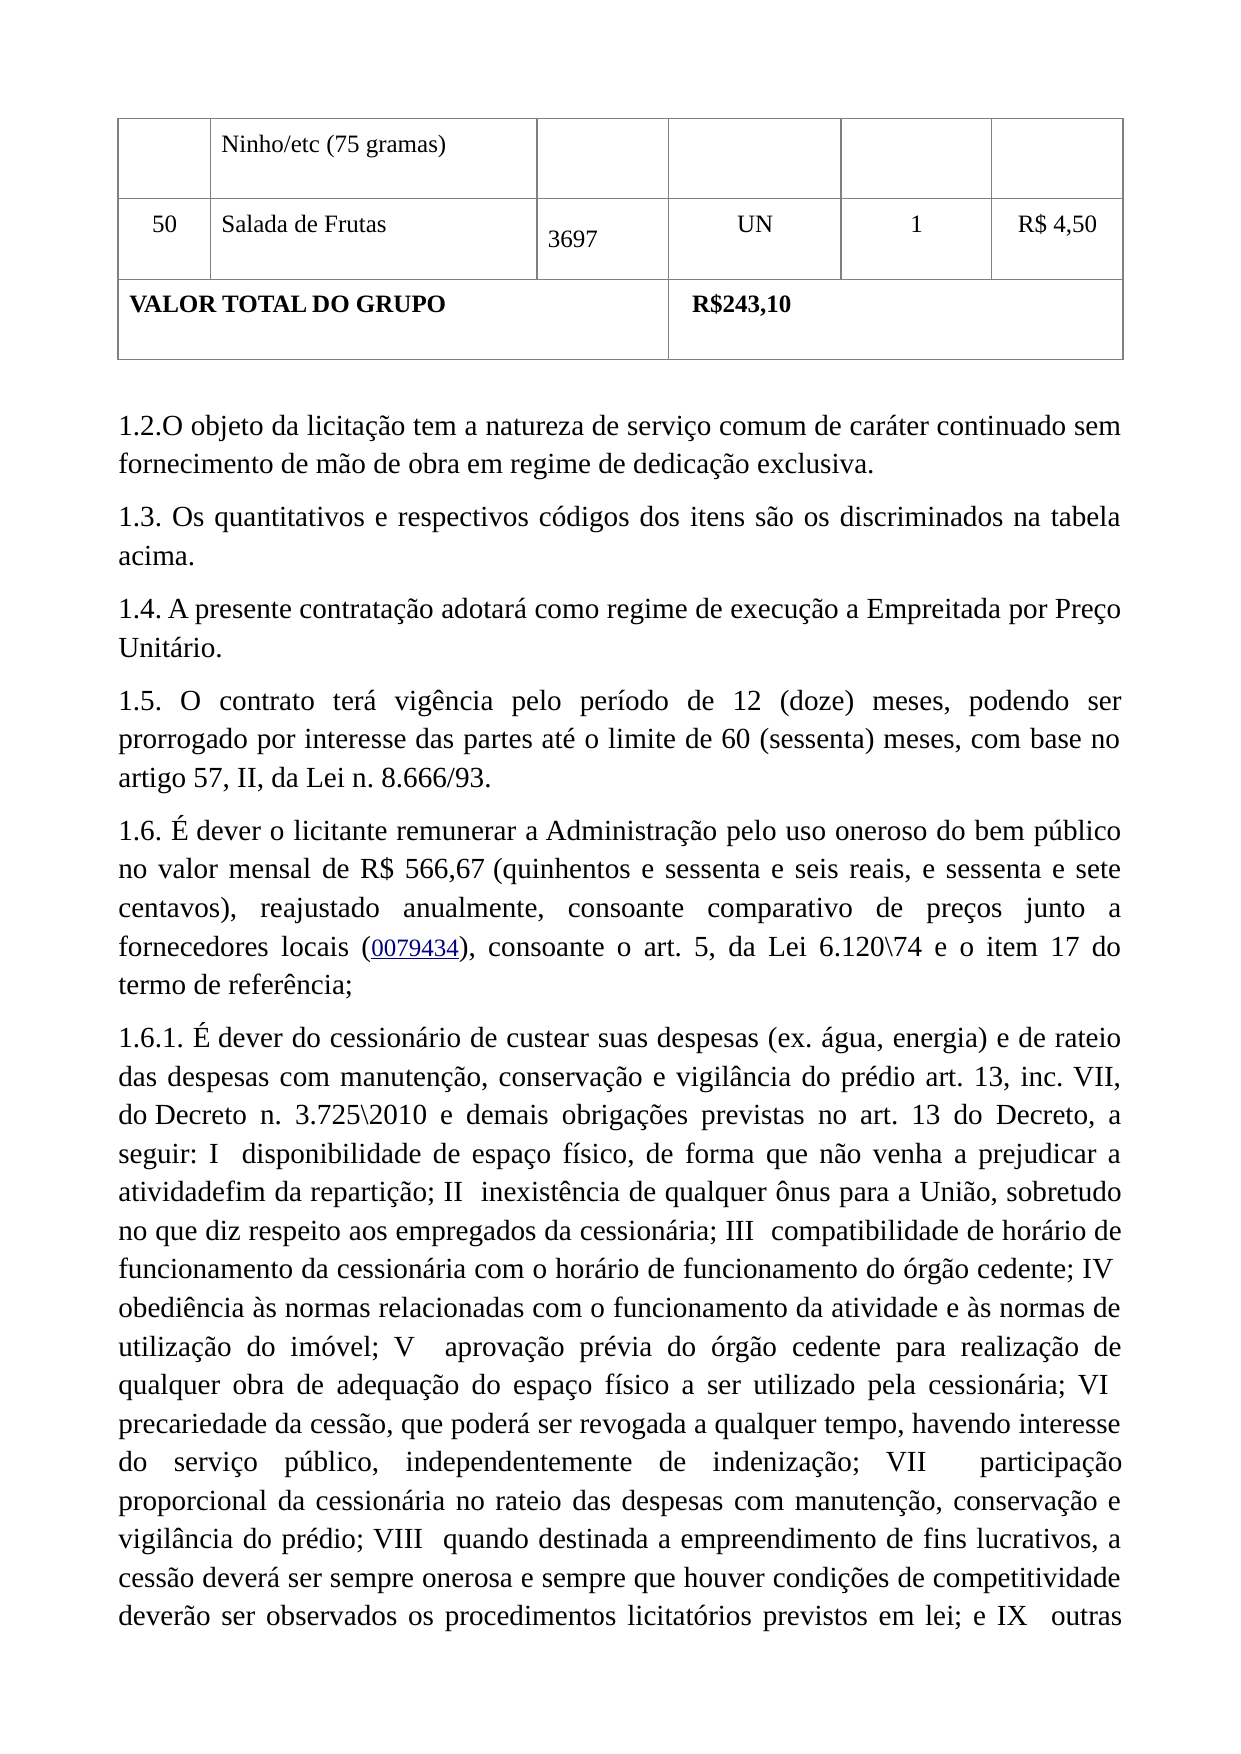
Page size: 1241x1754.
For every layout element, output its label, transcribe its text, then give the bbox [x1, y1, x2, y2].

table_cell Ninho/etc (75 gramas) [211, 119, 536, 198]
text 1.6.1. É dever do cessionário de custear suas despesas (ex. água, energia) e de rateio das despesas com manutenção, conservação e vigilância do prédio art. 13, inc. VII, do Decreto n. 3.725\2010 e demais obrigações previstas no art. 13 do Decreto, a seguir: I ­ disponibilidade de espaço físico, de forma que não venha a prejudicar a atividade­fim da repartição; II ­ inexistência de qualquer ônus para a União, sobretudo no que diz respeito aos empregados da cessionária; III ­ compatibilidade de horário de funcionamento da cessionária com o horário de funcionamento do órgão cedente; IV ­ obediência às normas relacionadas com o funcionamento da atividade e às normas de utilização do imóvel; V ­ aprovação prévia do órgão cedente para realização de qualquer obra de adequação do espaço físico a ser utilizado pela cessionária; VI ­ precariedade da cessão, que poderá ser revogada a qualquer tempo, havendo interesse do serviço público, independentemente de indenização; VII ­ participação proporcional da cessionária no rateio das despesas com manutenção, conservação e vigilância do prédio; VIII ­ quando destinada a empreendimento de fins lucrativos, a cessão deverá ser sempre onerosa e sempre que houver condições de competitividade deverão ser observados os procedimentos licitatórios previstos em lei; e IX ­ outras [118, 1020, 1122, 1632]
table_cell R$ 4,50 [992, 199, 1122, 278]
table_cell 3697 [538, 199, 668, 278]
table_cell [669, 119, 840, 198]
text 1.6. É dever o licitante remunerar a Administração pelo uso oneroso do bem público no valor mensal de R$ 566,67 (quinhentos e sessenta e seis reais, e sessenta e sete centavos), reajustado anualmente, consoante comparativo de preços junto a fornecedores locais (0079434), consoante o art. 5, da Lei 6.120\74 e o item 17 do termo de referência; [118, 813, 1122, 1001]
text 1.2.O objeto da licitação tem a natureza de serviço comum de caráter continuado sem fornecimento de mão de obra em regime de dedicação exclusiva. [118, 408, 1122, 480]
table_cell VALOR TOTAL DO GRUPO [119, 280, 668, 359]
text 1.3. Os quantitativos e respectivos códigos dos itens são os discriminados na tabela acima. [118, 499, 1122, 572]
table_cell UN [669, 199, 840, 278]
table_cell R$243,10 [669, 280, 1122, 359]
table_cell [119, 119, 210, 198]
table_cell [992, 119, 1122, 198]
table_cell Salada de Frutas [211, 199, 536, 278]
text 1.5. O contrato terá vigência pelo período de 12 (doze) meses, podendo ser prorrogado por interesse das partes até o limite de 60 (sessenta) meses, com base no artigo 57, II, da Lei n. 8.666/93. [118, 683, 1122, 793]
table_cell 50 [119, 199, 210, 278]
table_cell 1 [842, 199, 991, 278]
table_cell [842, 119, 991, 198]
table_cell [538, 119, 668, 198]
text 1.4. A presente contratação adotará como regime de execução a Empreitada por Preço Unitário. [118, 591, 1122, 663]
